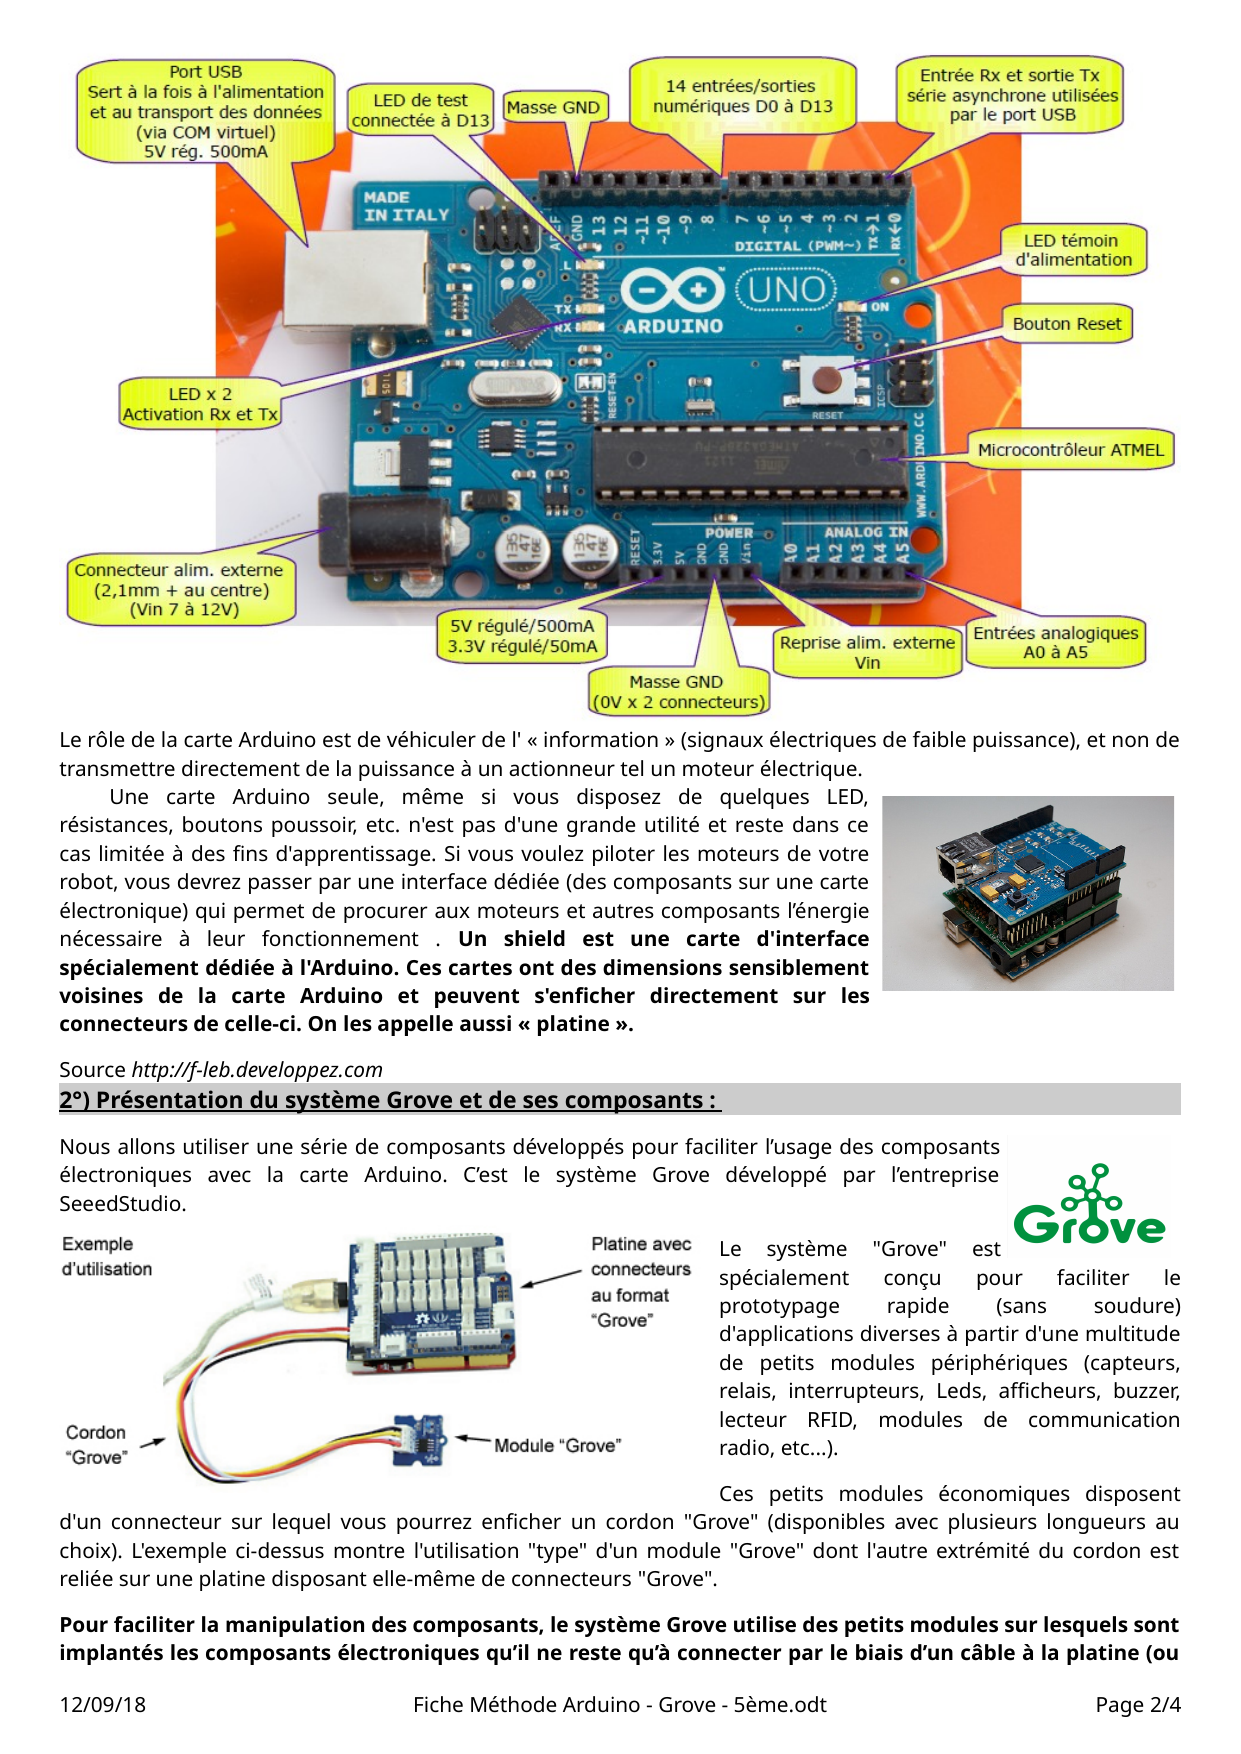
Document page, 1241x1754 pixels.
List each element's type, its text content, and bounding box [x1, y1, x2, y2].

list Nous allons utiliser une série de composants développés pour faciliter l’usage des composants électroniques avec la carte Arduino. C’est le système Grove développé par l’entreprise SeeedStudio. [59, 1132, 1181, 1217]
list 2°) Présentation du système Grove et de ses composants : [59, 1083, 1181, 1115]
list Une carte Arduino seule, même si vous disposez de quelques LED, résistances, boutons poussoir, etc. n'est pas d'une grande utilité et reste dans ce cas limitée à des fins d'apprentissage. Si vous voulez piloter les moteurs de votre robot, vous devrez passer par une interface dédiée (des composants sur une carte électronique) qui permet de procurer aux moteurs et autres composants l’énergie nécessaire à leur fonctionnement . Un shield est une carte d'interface spécialement dédiée à l'Arduino. Ces cartes ont des dimensions sensiblement voisines de la carte Arduino et peuvent s'enficher directement sur les connecteurs de celle-ci. On les appelle aussi « platine ». [59, 782, 1169, 1038]
picture [1007, 1135, 1172, 1258]
picture [59, 35, 1182, 726]
text Le système "Grove" est spécialement conçu pour faciliter le prototypage rapide (sans soudure) d'applications diverses à partir d'une multitude de petits modules périphériques (capteurs, relais, interrupteurs, Leds, afficheurs, buzzer, lecteur RFID, modules de communication radio, etc...). [719, 1234, 1181, 1462]
picture [49, 1225, 719, 1493]
text Ces petits modules économiques disposent d'un connecteur sur lequel vous pourrez enficher un cordon "Grove" (disponibles avec plusieurs longueurs au choix). L'exemple ci-dessus montre l'utilisation "type" d'un module "Grove" dont l'autre extrémité du cordon est reliée sur une platine disposant elle-même de connecteurs "Grove". [59, 1479, 1181, 1593]
list Le rôle de la carte Arduino est de véhiculer de l' « information » (signaux électriques de faible puissance), et non de transmettre directement de la puissance à un actionneur tel un moteur électrique. [59, 726, 1181, 782]
list Source http://f-leb.developpez.com [59, 1055, 1181, 1083]
text Pour faciliter la manipulation des composants, le système Grove utilise des petits modules sur lesquels sont implantés les composants électroniques qu’il ne reste qu’à connecter par le biais d’un câble à la platine (ou [59, 1610, 1181, 1667]
picture [882, 796, 1175, 991]
